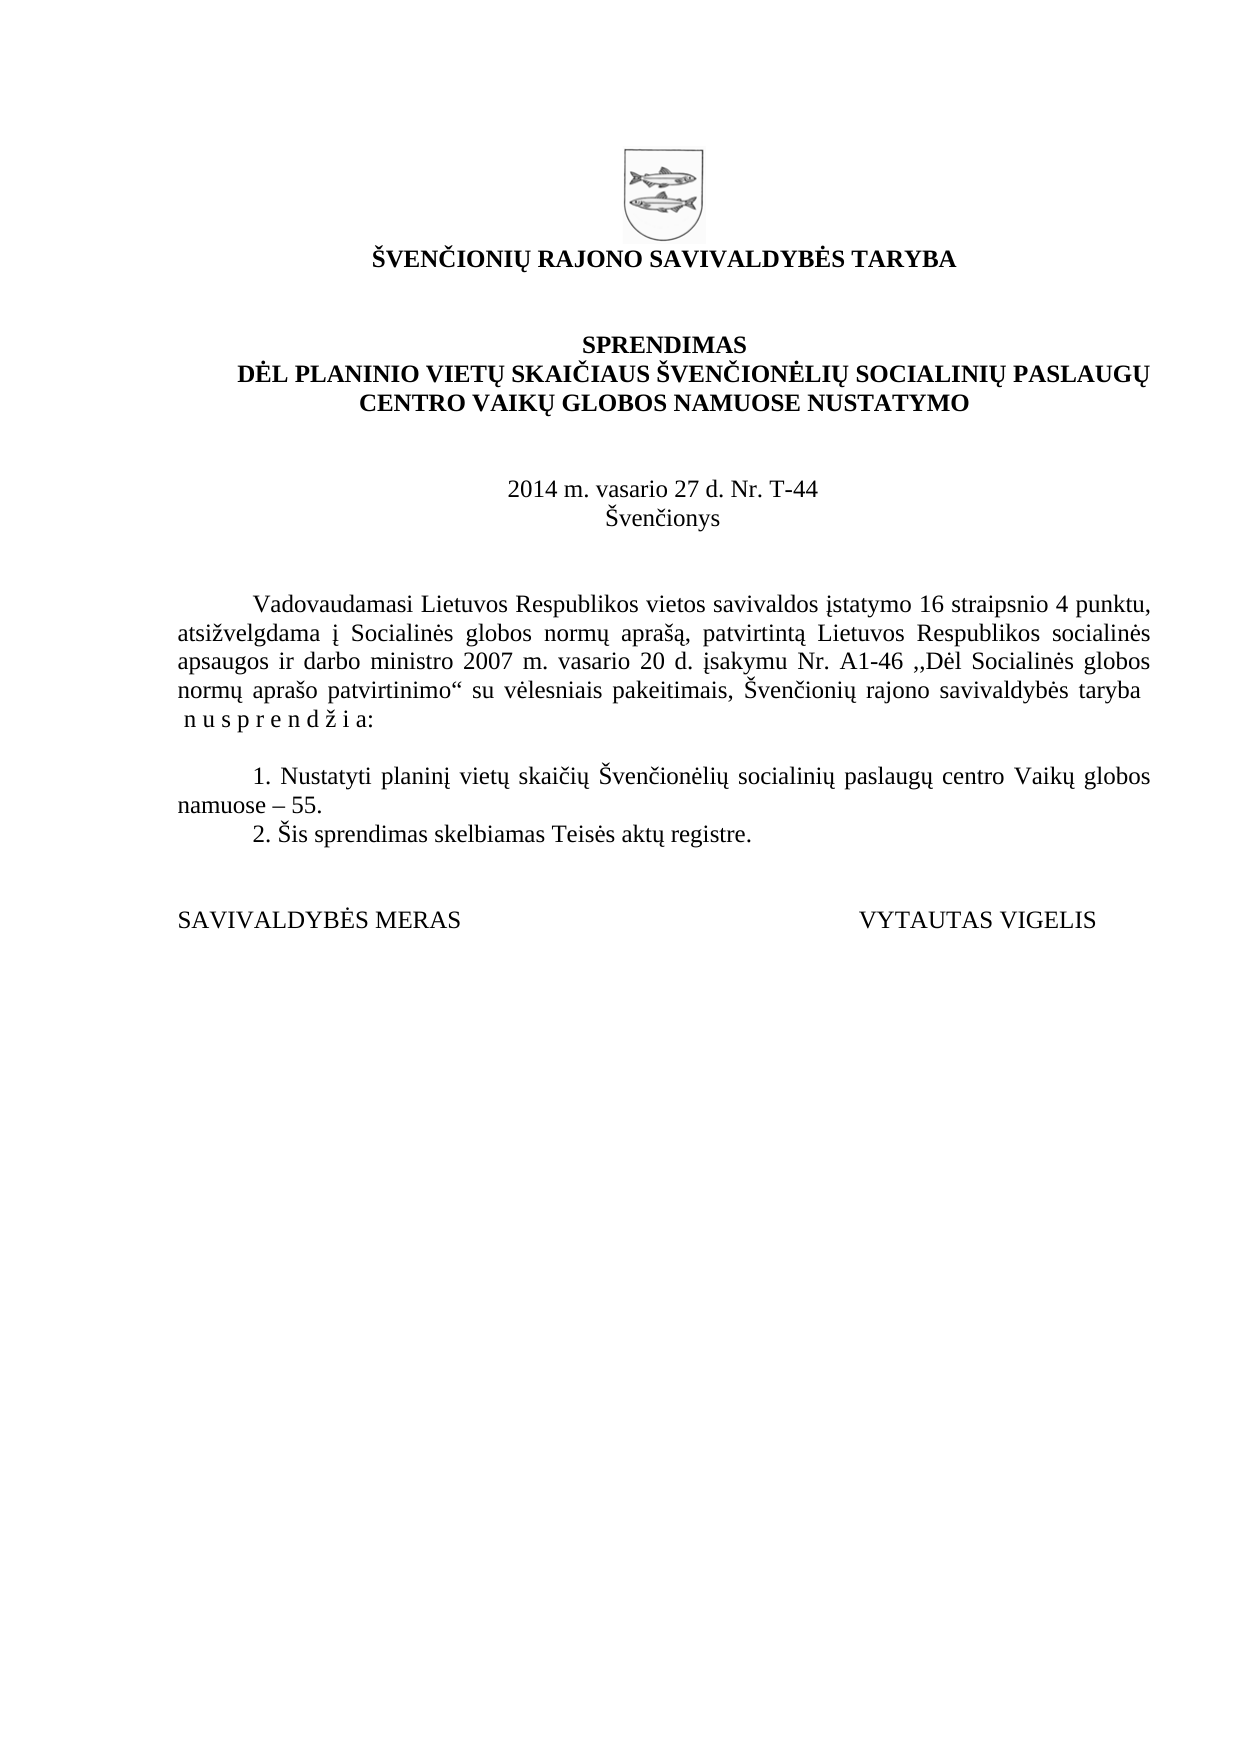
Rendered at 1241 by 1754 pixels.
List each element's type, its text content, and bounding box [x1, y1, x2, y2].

table_header [716, 118, 1174, 147]
text Švenčionys [174, 503, 1152, 531]
table_header [613, 118, 716, 147]
text SAVIVALDYBĖS MERAS VYTAUTAS VIGELIS [177, 905, 1153, 934]
text 2. Šis sprendimas skelbiamas Teisės aktų registre. [177, 819, 1152, 848]
table_header [155, 118, 613, 147]
text 2014 m. vasario 27 d. Nr. T-44 [174, 474, 1152, 503]
text 1. Nustatyti planinį vietų skaičių Švenčionėlių socialinių paslaugų centro Vaikų globos namuose – 55. [177, 761, 1152, 819]
text DĖL PLANINIO VIETŲ SKAIČIAUS ŠVENČIONĖLIŲ SOCIALINIŲ PASLAUGŲ CENTRO VAIKŲ GLOBOS NAMUOSE NUSTATYMO [177, 359, 1152, 416]
text Vadovaudamasi Lietuvos Respublikos vietos savivaldos įstatymo 16 straipsnio 4 punktu, atsižvelgdama į Socialinės globos normų aprašą, patvirtintą Lietuvos Respublikos socialinės apsaugos ir darbo ministro 2007 m. vasario 20 d. įsakymu Nr. A1-46 ,,Dėl Socialinės globos normų aprašo patvirtinimo“ su vėlesniais pakeitimais, Švenčionių rajono savivaldybės taryba n u s p r e n d ž i a: [177, 589, 1152, 733]
text ŠVENČIONIŲ RAJONO SAVIVALDYBĖS TARYBA [177, 244, 1152, 273]
text SPRENDIMAS [177, 330, 1152, 359]
